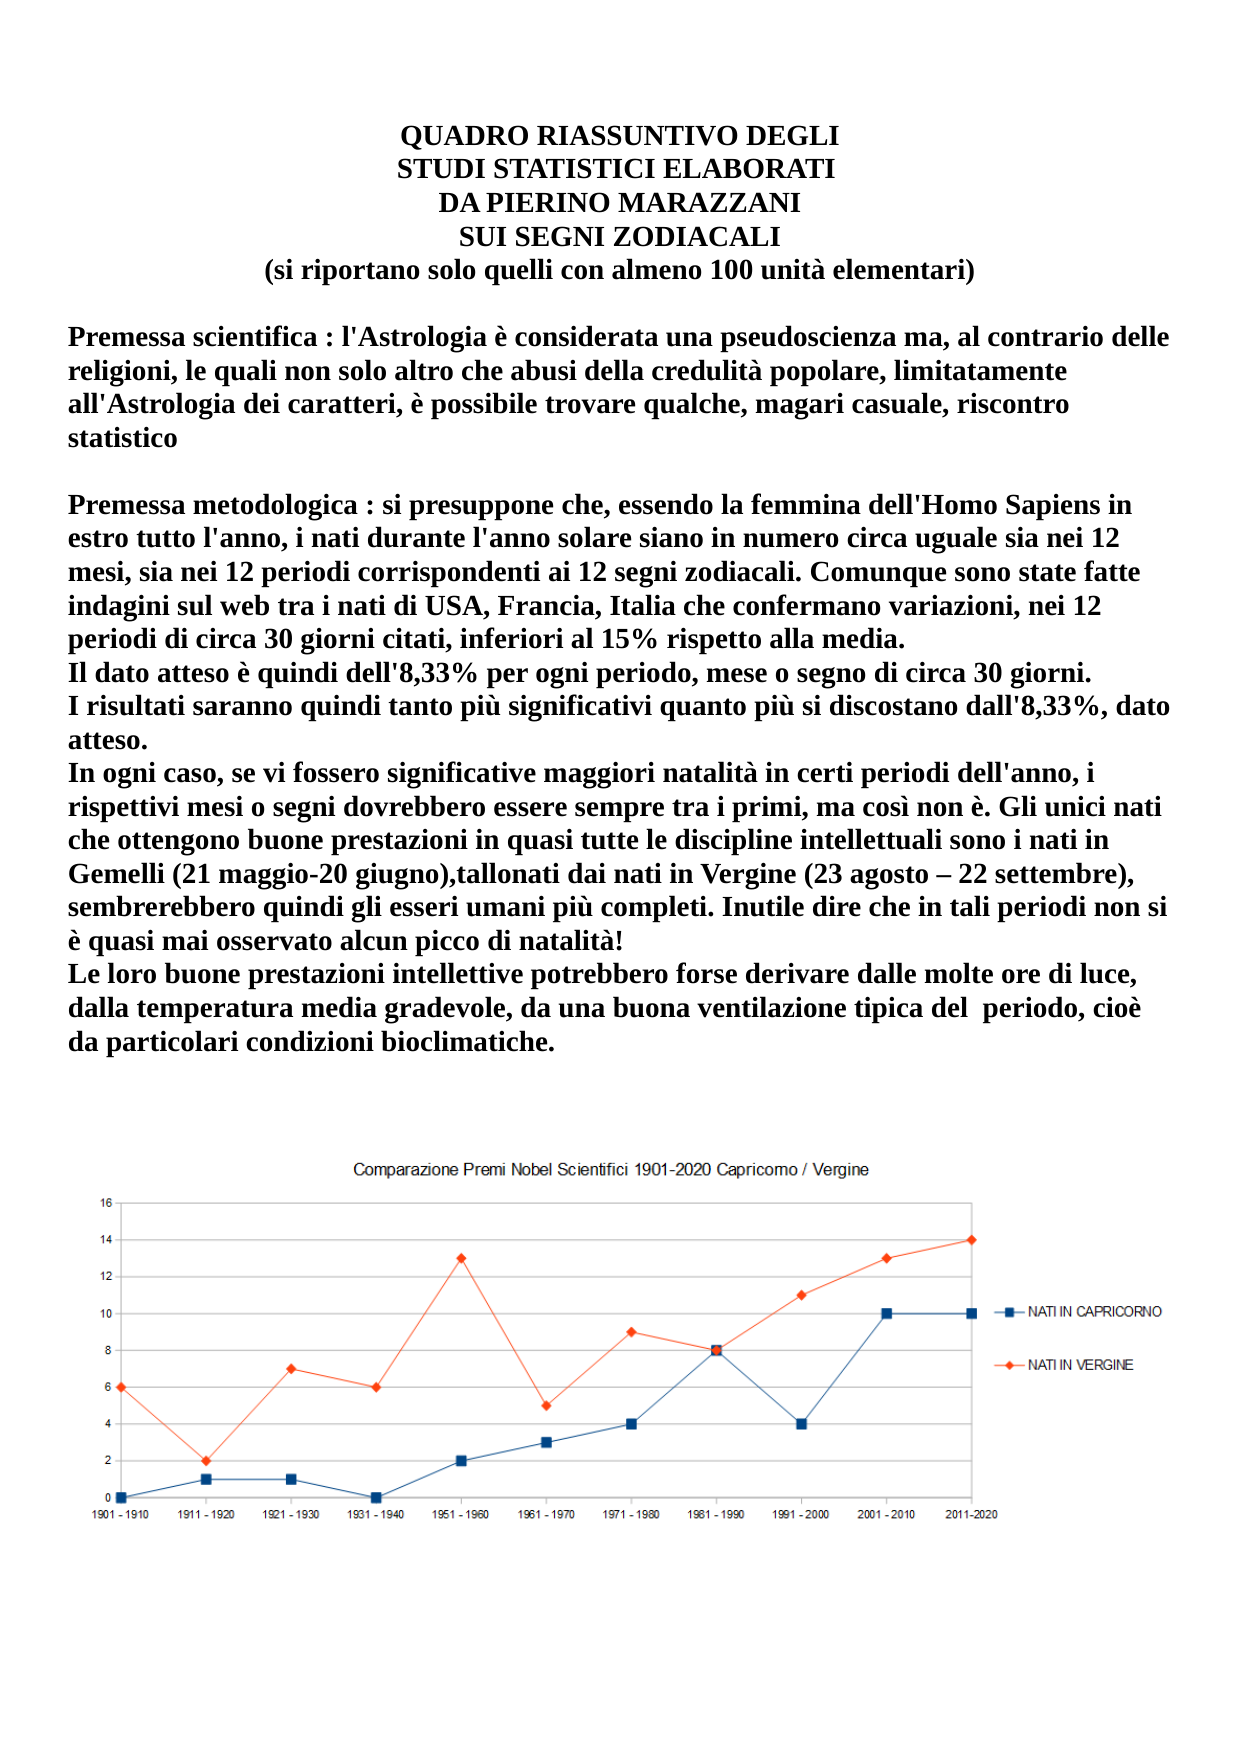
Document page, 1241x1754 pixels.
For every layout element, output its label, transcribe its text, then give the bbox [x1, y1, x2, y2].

text Le loro buone prestazioni intellettive potrebbero forse derivare dalle molte ore di luce, dalla temperatura media gradevole, da una buona ventilazione tipica del periodo, cioè da particolari condizioni bioclimatiche. [68, 957, 1172, 1057]
text DA PIERINO MARAZZANI [68, 185, 1172, 219]
text Premessa metodologica : si presuppone che, essendo la femmina dell'Homo Sapiens in estro tutto l'anno, i nati durante l'anno solare siano in numero circa uguale sia nei 12 mesi, sia nei 12 periodi corrispondenti ai 12 segni zodiacali. Comunque sono state fatte indagini sul web tra i nati di USA, Francia, Italia che confermano variazioni, nei 12 periodi di circa 30 giorni citati, inferiori al 15% rispetto alla media. [68, 487, 1172, 655]
text I risultati saranno quindi tanto più significativi quanto più si discostano dall'8,33%, dato atteso. [68, 688, 1172, 755]
text SUI SEGNI ZODIACALI [68, 219, 1172, 252]
text (si riportano solo quelli con almeno 100 unità elementari) [68, 252, 1172, 286]
text STUDI STATISTICI ELABORATI [68, 152, 1172, 185]
text In ogni caso, se vi fossero significative maggiori natalità in certi periodi dell'anno, i rispettivi mesi o segni dovrebbero essere sempre tra i primi, ma così non è. Gli unici nati che ottengono buone prestazioni in quasi tutte le discipline intellettuali sono i nati in Gemelli (21 maggio-20 giugno),tallonati dai nati in Vergine (23 agosto – 22 settembre), sembrerebbero quindi gli esseri umani più completi. Inutile dire che in tali periodi non si è quasi mai osservato alcun picco di natalità! [68, 755, 1172, 957]
picture [41, 1143, 1178, 1555]
text Il dato atteso è quindi dell'8,33% per ogni periodo, mese o segno di circa 30 giorni. [68, 655, 1172, 688]
text QUADRO RIASSUNTIVO DEGLI [68, 118, 1172, 152]
text Premessa scientifica : l'Astrologia è considerata una pseudoscienza ma, al contrario delle religioni, le quali non solo altro che abusi della credulità popolare, limitatamente all'Astrologia dei caratteri, è possibile trovare qualche, magari casuale, riscontro statistico [68, 319, 1172, 453]
